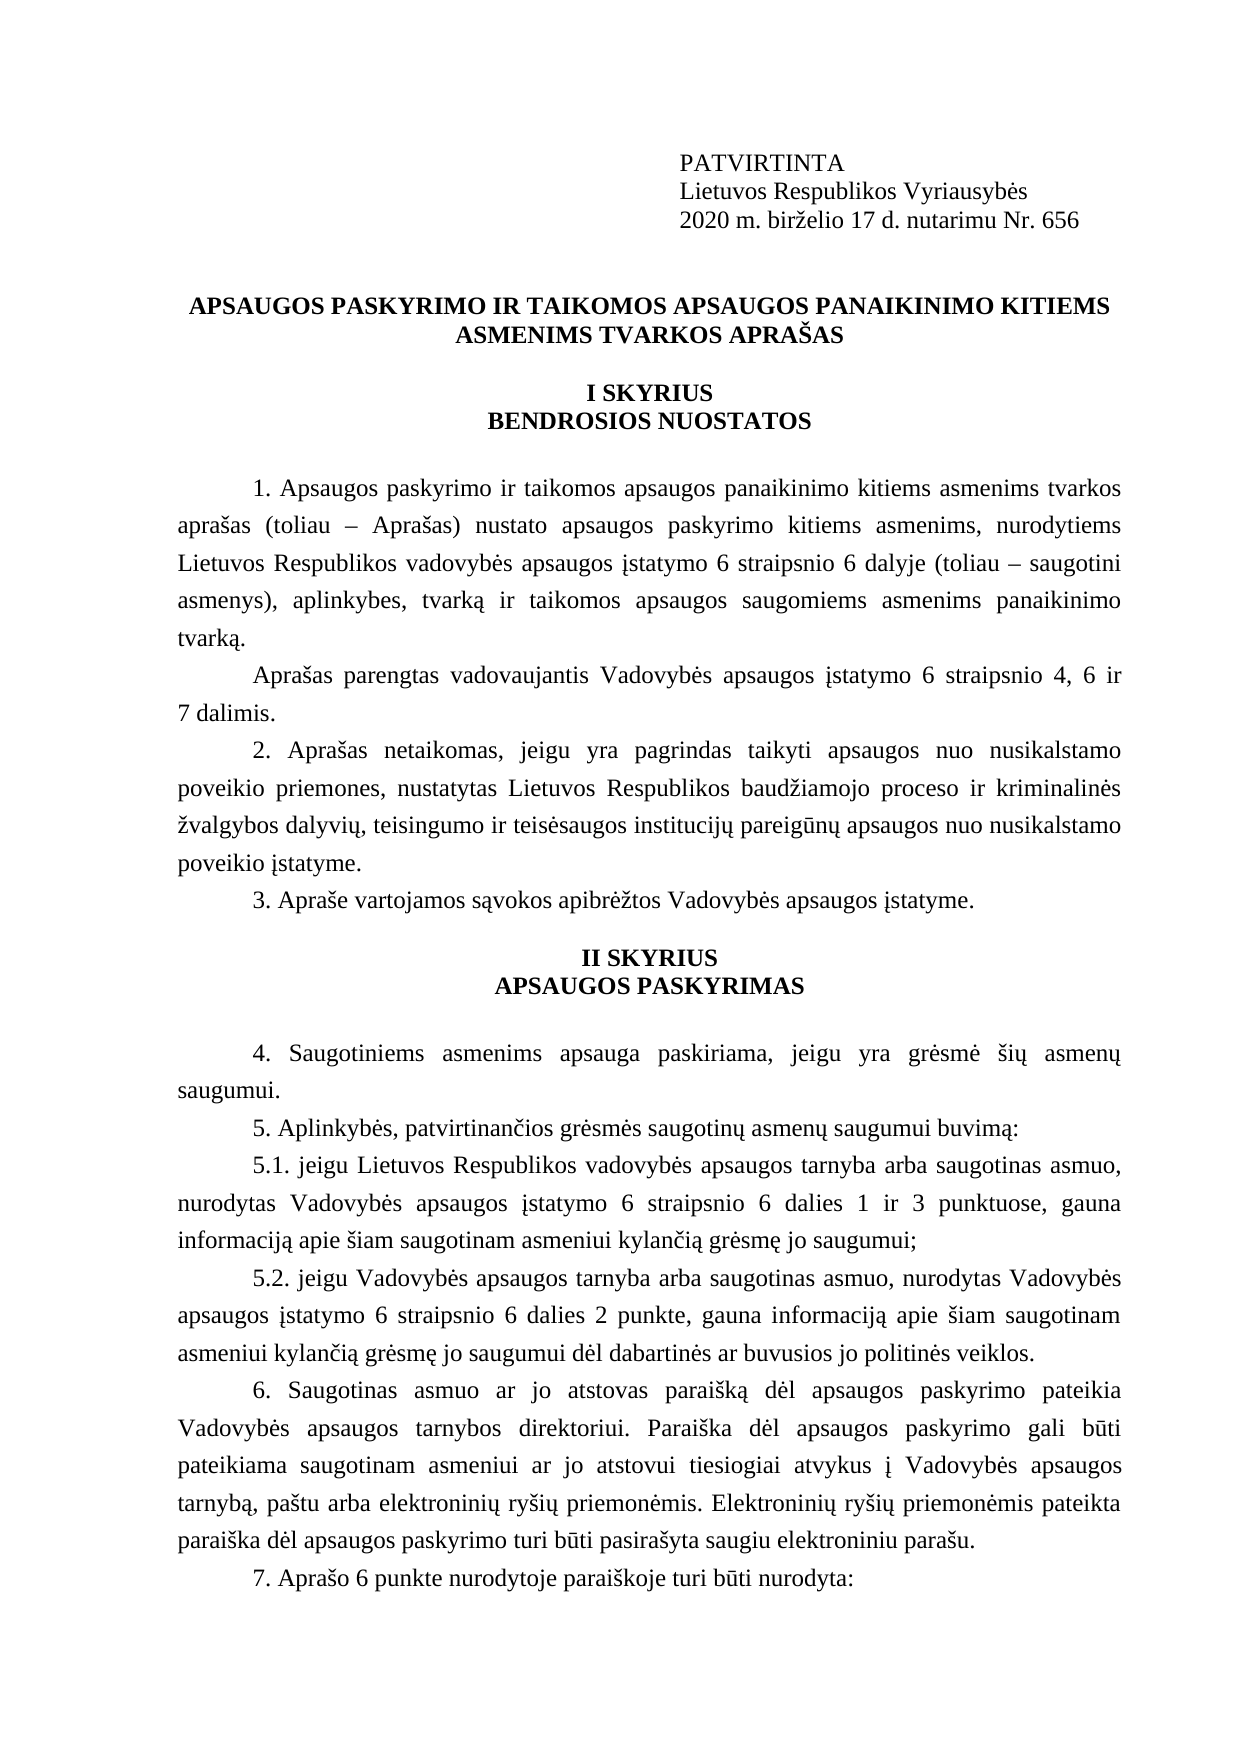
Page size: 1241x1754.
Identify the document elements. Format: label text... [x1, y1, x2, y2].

text APSAUGOS PASKYRIMAS [177, 971, 1122, 1000]
text 1. Apsaugos paskyrimo ir taikomos apsaugos panaikinimo kitiems asmenims tvarkos aprašas (toliau – Aprašas) nustato apsaugos paskyrimo kitiems asmenims, nurodytiems Lietuvos Respublikos vadovybės apsaugos įstatymo 6 straipsnio 6 dalyje (toliau – saugotini asmenys), aplinkybes, tvarką ir taikomos apsaugos saugomiems asmenims panaikinimo tvarką. [177, 464, 1122, 651]
text 3. Apraše vartojamos sąvokos apibrėžtos Vadovybės apsaugos įstatyme. [177, 876, 1122, 914]
text 5.2. jeigu Vadovybės apsaugos tarnyba arba saugotinas asmuo, nurodytas Vadovybės apsaugos įstatymo 6 straipsnio 6 dalies 2 punkte, gauna informaciją apie šiam saugotinam asmeniui kylančią grėsmę jo saugumui dėl dabartinės ar buvusios jo politinės veiklos. [177, 1254, 1122, 1366]
text BENDROSIOS NUOSTATOS [177, 406, 1122, 435]
text 4. Saugotiniems asmenims apsauga paskiriama, jeigu yra grėsmė šių asmenų saugumui. [177, 1029, 1122, 1104]
text I SKYRIUS [177, 378, 1122, 406]
text 7. Aprašo 6 punkte nurodytoje paraiškoje turi būti nurodyta: [177, 1554, 1122, 1591]
text II SKYRIUS [177, 943, 1122, 971]
text Apsaugos paskyrimo IR TAIKOMOS APSAUGOS PANAIKINIMO kitiems asmenims TVARKOS APRAŠAS [177, 291, 1122, 349]
text 5. Aplinkybės, patvirtinančios grėsmės saugotinų asmenų saugumui buvimą: [177, 1104, 1122, 1141]
text 6. Saugotinas asmuo ar jo atstovas paraišką dėl apsaugos paskyrimo pateikia Vadovybės apsaugos tarnybos direktoriui. Paraiška dėl apsaugos paskyrimo gali būti pateikiama saugotinam asmeniui ar jo atstovui tiesiogiai atvykus į Vadovybės apsaugos tarnybą, paštu arba elektroninių ryšių priemonėmis. Elektroninių ryšių priemonėmis pateikta paraiška dėl apsaugos paskyrimo turi būti pasirašyta saugiu elektroniniu parašu. [177, 1366, 1122, 1554]
text 2. Aprašas netaikomas, jeigu yra pagrindas taikyti apsaugos nuo nusikalstamo poveikio priemones, nustatytas Lietuvos Respublikos baudžiamojo proceso ir kriminalinės žvalgybos dalyvių, teisingumo ir teisėsaugos institucijų pareigūnų apsaugos nuo nusikalstamo poveikio įstatyme. [177, 726, 1122, 876]
text PATVIRTINTA Lietuvos Respublikos Vyriausybės 2020 m. birželio 17 d. nutarimu Nr. 656 [679, 148, 1122, 234]
text Aprašas parengtas vadovaujantis Vadovybės apsaugos įstatymo 6 straipsnio 4, 6 ir 7 dalimis. [177, 651, 1122, 726]
text 5.1. jeigu Lietuvos Respublikos vadovybės apsaugos tarnyba arba saugotinas asmuo, nurodytas Vadovybės apsaugos įstatymo 6 straipsnio 6 dalies 1 ir 3 punktuose, gauna informaciją apie šiam saugotinam asmeniui kylančią grėsmę jo saugumui; [177, 1141, 1122, 1254]
